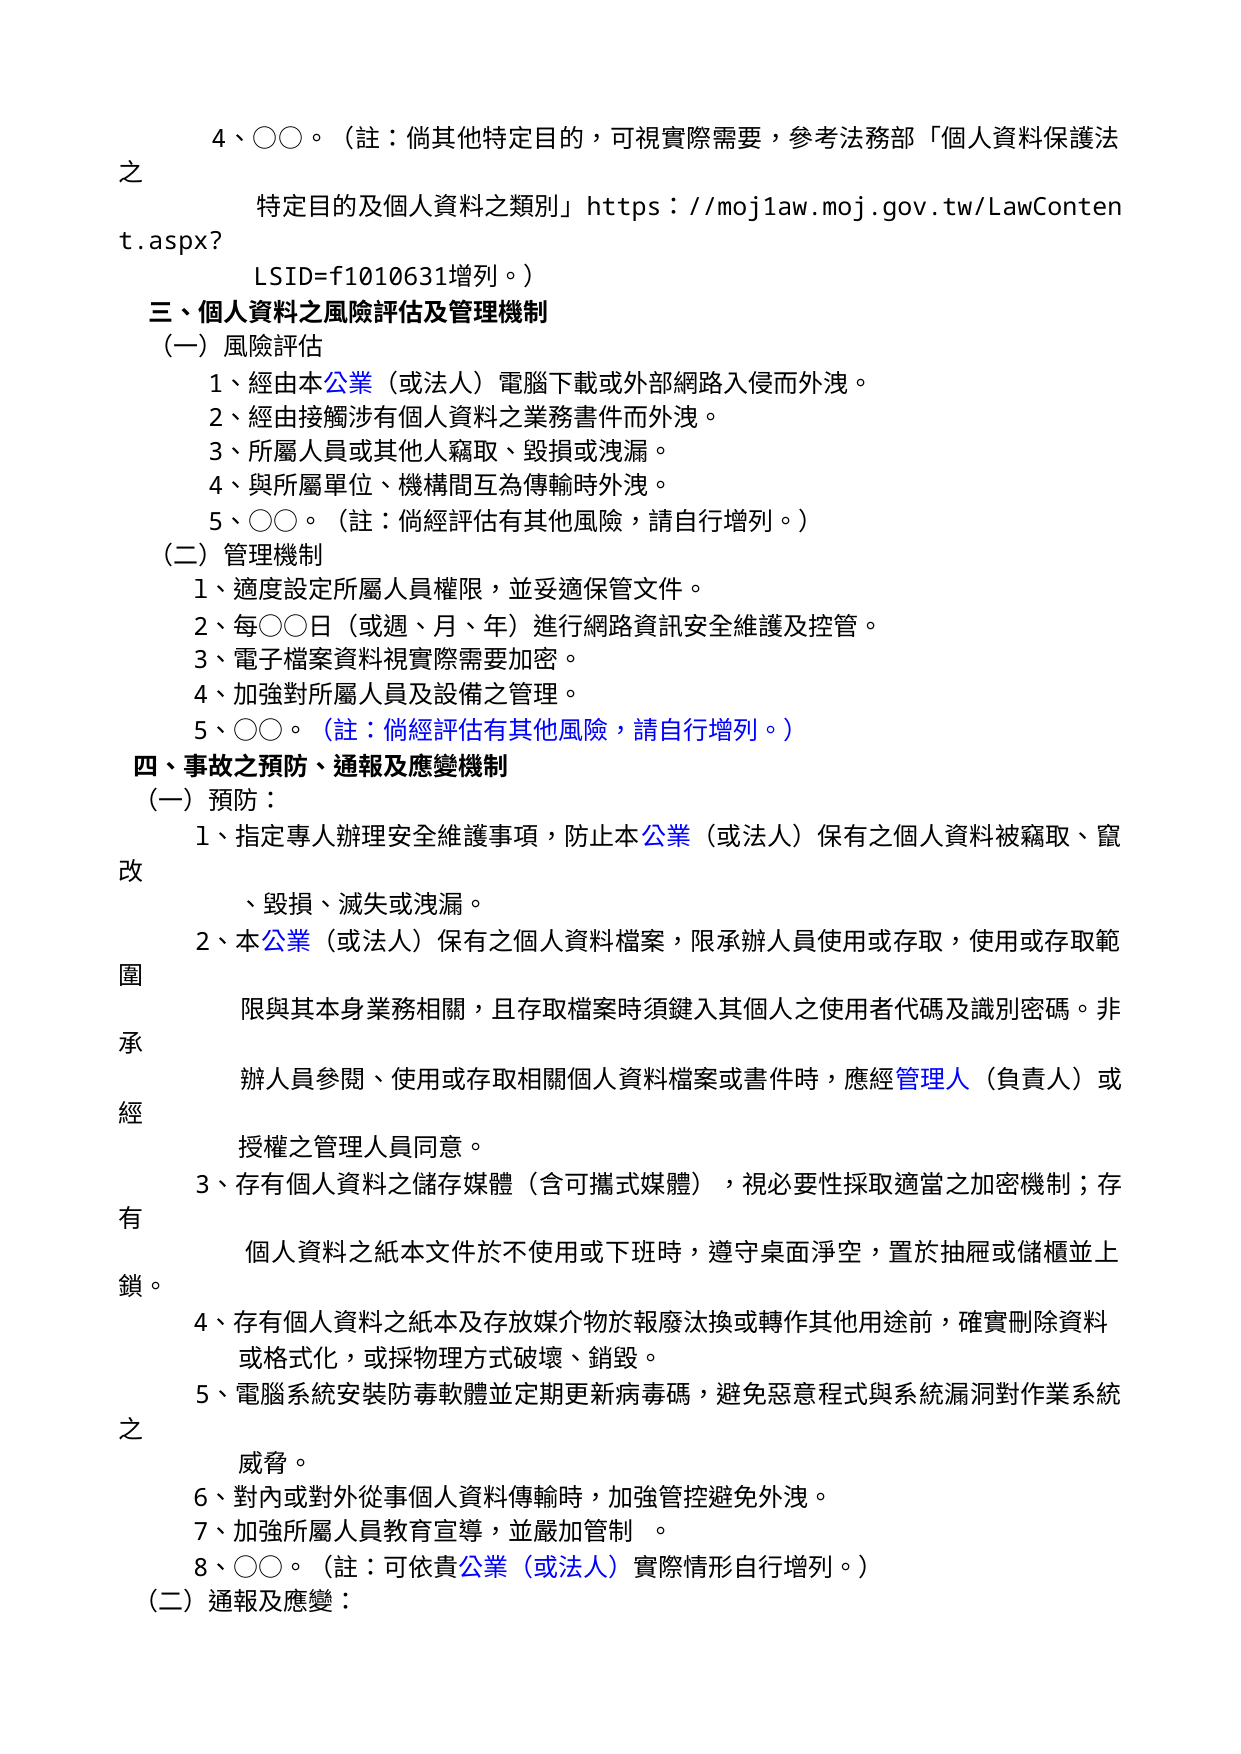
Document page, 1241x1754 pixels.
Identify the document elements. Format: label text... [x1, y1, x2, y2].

text 四、事故之預防、通報及應變機制 [118, 747, 1122, 783]
text 三、個人資料之風險評估及管理機制 [118, 293, 1122, 329]
text LSID=f1010631增列。） [118, 257, 1122, 293]
text 6、對內或對外從事個人資料傳輸時，加強管控避免外洩。 [118, 1479, 1122, 1513]
text 8、○○。（註：可依貴公業（或法人）實際情形自行增列。） [118, 1547, 1122, 1584]
text 威脅。 [118, 1445, 1122, 1479]
text 2、本公業（或法人）保有之個人資料檔案，限承辦人員使用或存取，使用或存取範圍 [118, 921, 1122, 992]
text 3、存有個人資料之儲存媒體（含可攜式媒體），視必要性採取適當之加密機制；存有 [118, 1164, 1122, 1234]
text 授權之管理人員同意。 [118, 1130, 1122, 1164]
text 5、○○。（註：倘經評估有其他風險，請自行增列。） [118, 710, 1122, 747]
text 5、電腦系統安裝防毒軟體並定期更新病毒碼，避免惡意程式與系統漏洞對作業系統之 [118, 1375, 1122, 1445]
text 或格式化，或採物理方式破壞、銷毀。 [118, 1339, 1122, 1375]
text 限與其本身業務相關，且存取檔案時須鍵入其個人之使用者代碼及識別密碼。非承 [118, 992, 1122, 1060]
text l、指定專人辦理安全維護事項，防止本公業（或法人）保有之個人資料被竊取、竄改 [118, 817, 1122, 887]
text 2、每○○日（或週、月、年）進行網路資訊安全維護及控管。 [118, 606, 1122, 642]
text l、適度設定所屬人員權限，並妥適保管文件。 [118, 572, 1122, 606]
text 7、加強所屬人員教育宣導，並嚴加管制 。 [118, 1513, 1122, 1547]
text （一）預防： [118, 783, 1122, 817]
text 4、存有個人資料之紙本及存放媒介物於報廢汰換或轉作其他用途前，確實刪除資料 [118, 1302, 1122, 1339]
text 4、與所屬單位、機構間互為傳輸時外洩。 [118, 467, 1122, 502]
text 、毀損、滅失或洩漏。 [118, 887, 1122, 921]
text 個人資料之紙本文件於不使用或下班時，遵守桌面淨空，置於抽屜或儲櫃並上鎖。 [118, 1234, 1122, 1302]
text 特定目的及個人資料之類別」https：//moj1aw.moj.gov.tw/LawContent.aspx? [118, 188, 1122, 257]
text 4、○○。（註：倘其他特定目的，可視實際需要，參考法務部「個人資料保護法之 [118, 118, 1122, 188]
text 4、加強對所屬人員及設備之管理。 [118, 676, 1122, 710]
text （二）管理機制 [118, 538, 1122, 572]
text 5、○○。（註：倘經評估有其他風險，請自行增列。） [118, 502, 1122, 538]
text 辦人員參閱、使用或存取相關個人資料檔案或書件時，應經管理人（負責人）或經 [118, 1060, 1122, 1130]
text 3、電子檔案資料視實際需要加密。 [118, 642, 1122, 676]
text 3、所屬人員或其他人竊取、毀損或洩漏。 [118, 433, 1122, 467]
text 1、經由本公業（或法人）電腦下載或外部網路入侵而外洩。 [118, 363, 1122, 399]
text 2、經由接觸涉有個人資料之業務書件而外洩。 [118, 399, 1122, 433]
text （一）風險評估 [118, 329, 1122, 363]
text （二）通報及應變： [118, 1584, 1122, 1618]
